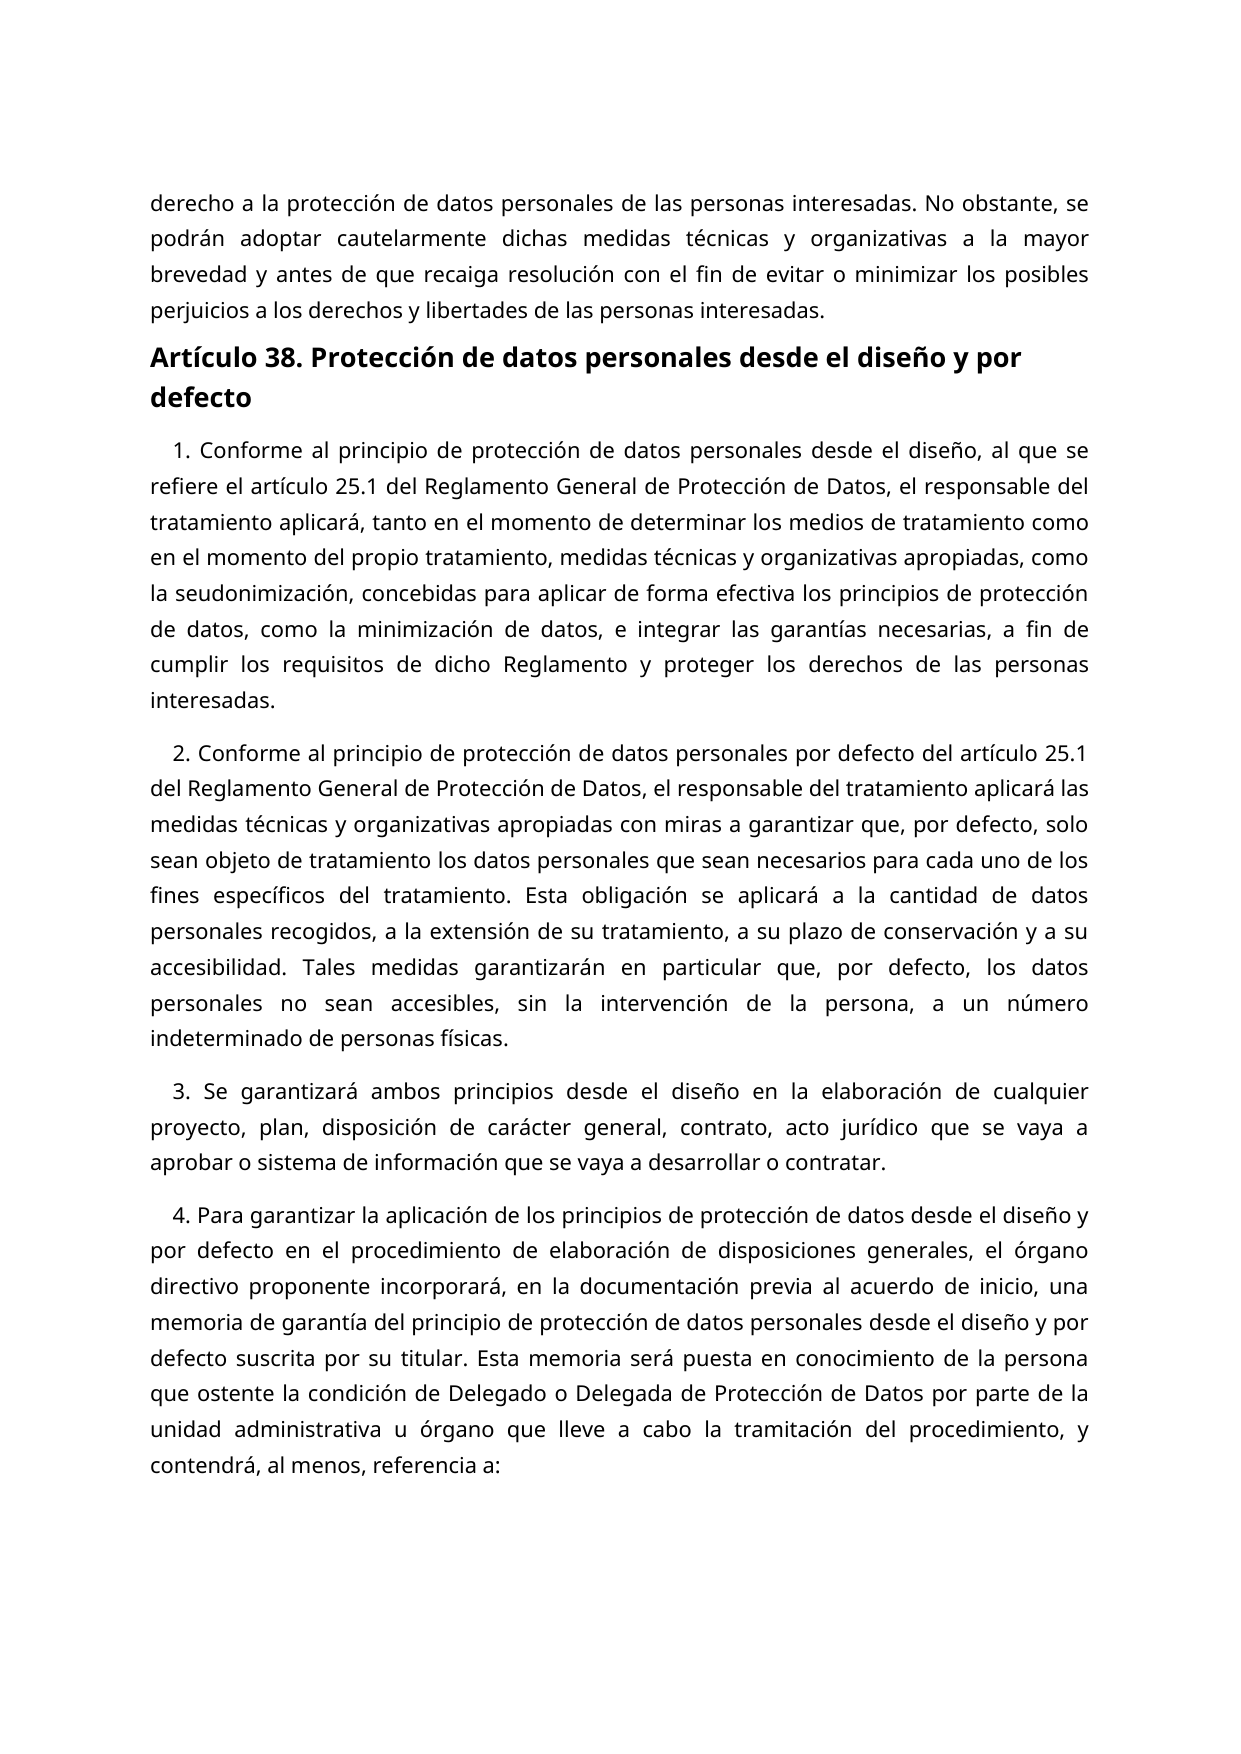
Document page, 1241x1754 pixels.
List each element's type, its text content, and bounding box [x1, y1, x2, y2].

subtitle Artículo 38. Protección de datos personales desde el diseño y por defecto [150, 339, 1090, 415]
text derecho a la protección de datos personales de las personas interesadas. No obstante, se podrán adoptar cautelarmente dichas medidas técnicas y organizativas a la mayor brevedad y antes de que recaiga resolución con el fin de evitar o minimizar los posibles perjuicios a los derechos y libertades de las personas interesadas. [150, 187, 1090, 324]
text 2. Conforme al principio de protección de datos personales por defecto del artículo 25.1 del Reglamento General de Protección de Datos, el responsable del tratamiento aplicará las medidas técnicas y organizativas apropiadas con miras a garantizar que, por defecto, solo sean objeto de tratamiento los datos personales que sean necesarios para cada uno de los fines específicos del tratamiento. Esta obligación se aplicará a la cantidad de datos personales recogidos, a la extensión de su tratamiento, a su plazo de conservación y a su accesibilidad. Tales medidas garantizarán en particular que, por defecto, los datos personales no sean accesibles, sin la intervención de la persona, a un número indeterminado de personas físicas. [150, 737, 1090, 1053]
text 3. Se garantizará ambos principios desde el diseño en la elaboración de cualquier proyecto, plan, disposición de carácter general, contrato, acto jurídico que se vaya a aprobar o sistema de información que se vaya a desarrollar o contratar. [150, 1076, 1090, 1177]
text 1. Conforme al principio de protección de datos personales desde el diseño, al que se refiere el artículo 25.1 del Reglamento General de Protección de Datos, el responsable del tratamiento aplicará, tanto en el momento de determinar los medios de tratamiento como en el momento del propio tratamiento, medidas técnicas y organizativas apropiadas, como la seudonimización, concebidas para aplicar de forma efectiva los principios de protección de datos, como la minimización de datos, e integrar las garantías necesarias, a fin de cumplir los requisitos de dicho Reglamento y proteger los derechos de las personas interesadas. [150, 435, 1090, 715]
text 4. Para garantizar la aplicación de los principios de protección de datos desde el diseño y por defecto en el procedimiento de elaboración de disposiciones generales, el órgano directivo proponente incorporará, en la documentación previa al acuerdo de inicio, una memoria de garantía del principio de protección de datos personales desde el diseño y por defecto suscrita por su titular. Esta memoria será puesta en conocimiento de la persona que ostente la condición de Delegado o Delegada de Protección de Datos por parte de la unidad administrativa u órgano que lleve a cabo la tramitación del procedimiento, y contendrá, al menos, referencia a: [150, 1199, 1090, 1479]
